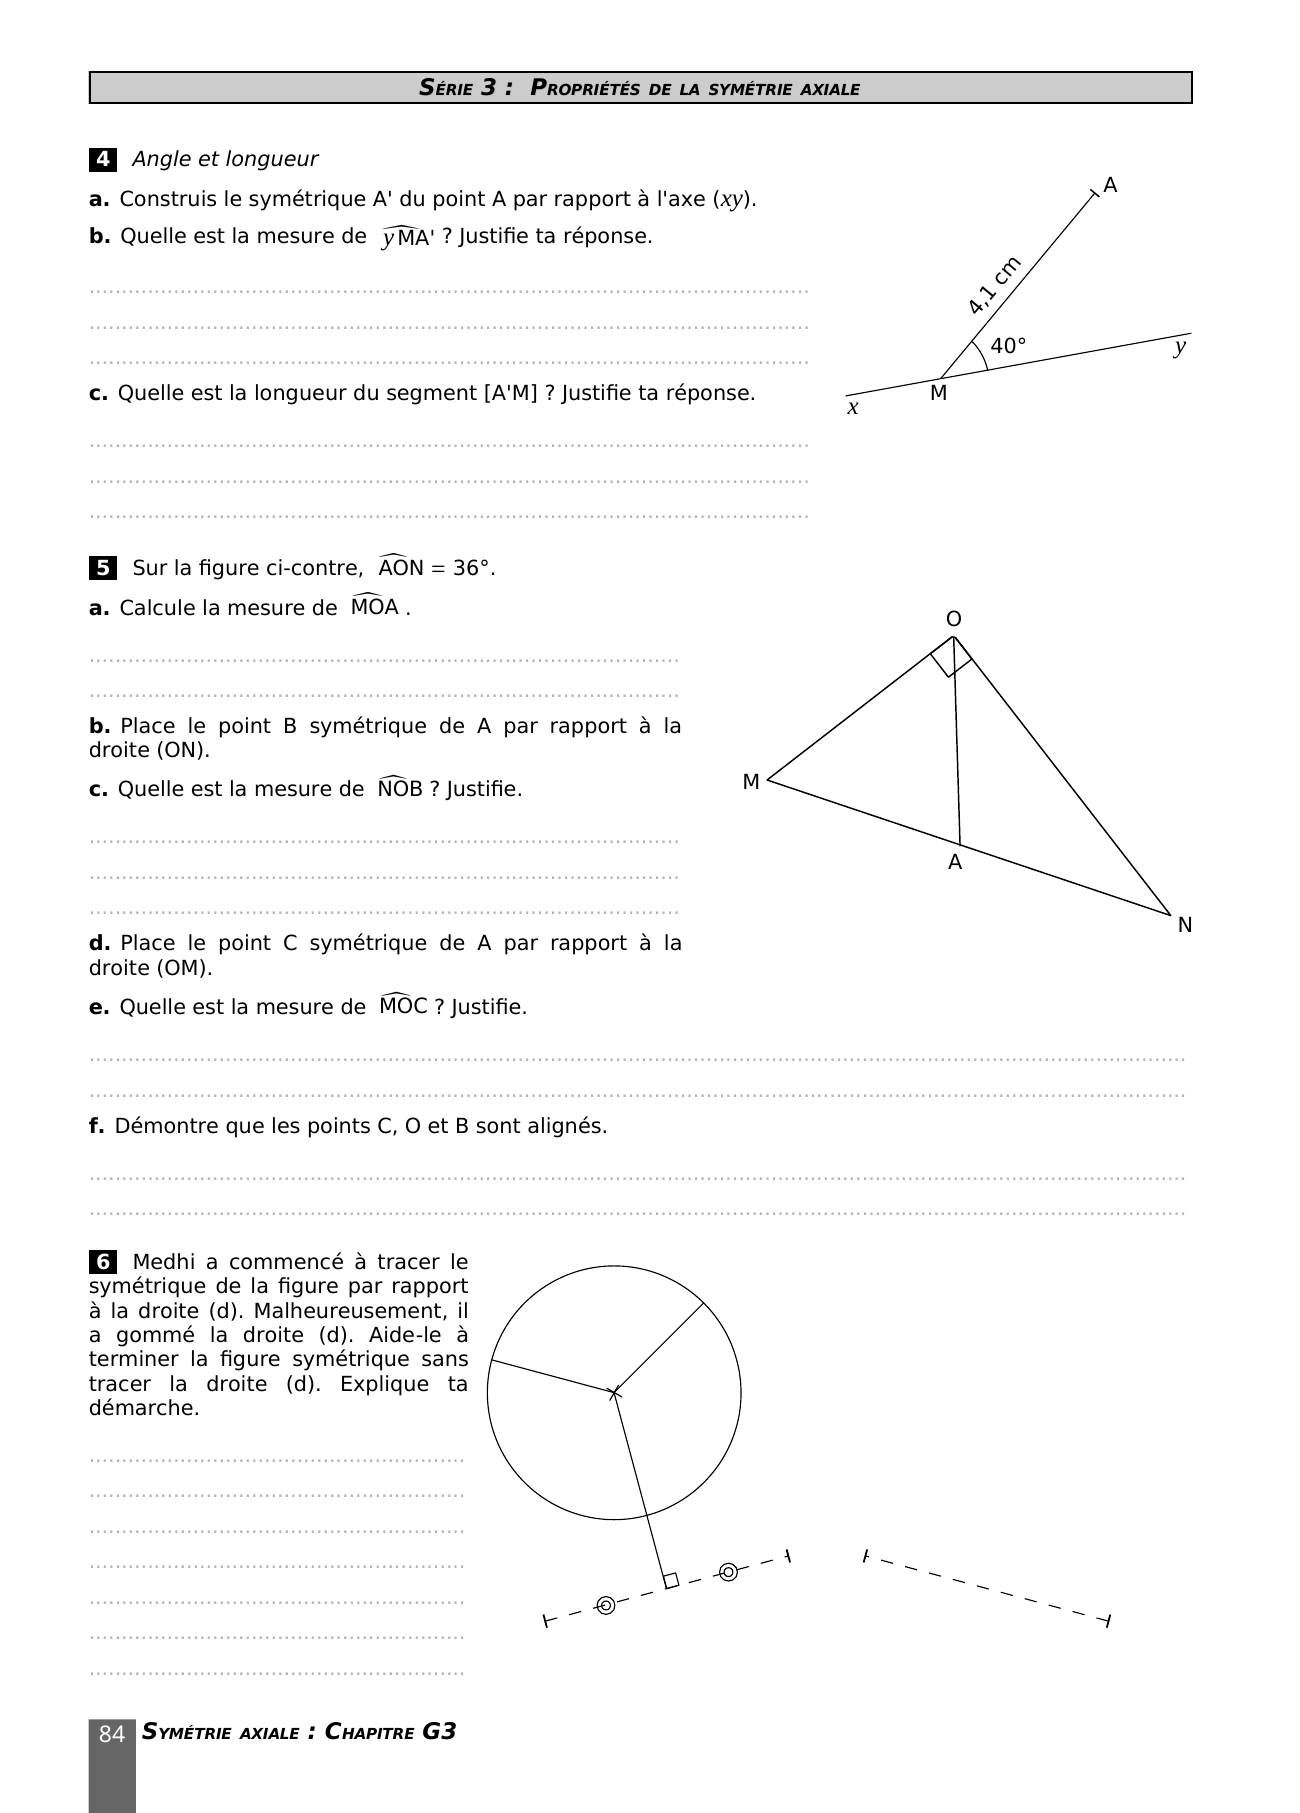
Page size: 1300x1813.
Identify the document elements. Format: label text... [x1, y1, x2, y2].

text ........................................................................................... [88, 632, 950, 667]
list Démontre que les points C, O et B sont alignés. [88, 1114, 1193, 1138]
list Place le point C symétrique de A par rapport à la droite (OM). [88, 932, 1193, 980]
text [960, 813, 1117, 849]
list [947, 381, 1193, 406]
text [981, 667, 1193, 702]
text [1002, 1503, 1193, 1538]
text [495, 1432, 633, 1467]
list Angle et longueur [117, 148, 1193, 172]
text ........................................................................................... [88, 884, 1193, 920]
text [648, 1503, 1005, 1538]
text [626, 1432, 733, 1467]
text ......................................................................................................................................................................... [88, 1067, 1193, 1102]
list Quelle est la longueur du segment [A'M] ? Justifie ta réponse. [88, 381, 984, 406]
text [1021, 1432, 1157, 1467]
text ............................................................................................................... [980, 299, 1193, 334]
list [957, 714, 1050, 763]
text [635, 1467, 715, 1503]
text [918, 1432, 1027, 1467]
text ........................................................................................... [88, 849, 1071, 884]
text ............................................................................................................... [88, 263, 1035, 299]
text [871, 667, 954, 702]
text ............................................................................................................... [88, 488, 1193, 524]
text [654, 1538, 999, 1574]
text ............................................................................................................... [88, 453, 1128, 488]
text .......................................................... [88, 1538, 661, 1574]
list [959, 774, 1081, 802]
list Calcule la mesure de . [88, 592, 894, 620]
text ......................................................................................................................................................................... [88, 1031, 1193, 1067]
list Quelle est la mesure de ? Justifie. [88, 992, 1193, 1019]
text .......................................................... [88, 1503, 652, 1538]
text [1094, 813, 1193, 849]
text [1142, 1432, 1193, 1467]
text ............................................................................................................... [998, 334, 1193, 370]
text .......................................................... [88, 1467, 548, 1503]
text ........................................................................................... [88, 813, 967, 849]
text [513, 1467, 642, 1503]
text .......................................................... [88, 1574, 1193, 1609]
text [1103, 1467, 1193, 1503]
text ............................................................................................................... [88, 417, 1066, 453]
text .......................................................... [88, 1432, 509, 1467]
list [1048, 223, 1193, 252]
text [948, 632, 1193, 667]
list [811, 592, 1193, 620]
text ......................................................................................................................................................................... [88, 1150, 1193, 1185]
list Quelle est la mesure de ? Justifie. [88, 774, 827, 802]
text ........................................................................................... [88, 667, 910, 702]
text [992, 1538, 1193, 1574]
list [770, 774, 957, 802]
text ............................................................................................................... [1009, 263, 1193, 299]
list [1063, 774, 1193, 802]
text [719, 1432, 933, 1467]
list Medhi a commencé à tracer le symétrique de la figure par rapport à la droite (d). Malheureusement, il a gommé la droite (d). Aide‑le à terminer la figure symétrique sans tracer la droite (d). Explique ta démarche. [88, 1250, 1193, 1420]
text [1073, 453, 1193, 488]
text [978, 849, 1144, 884]
list [792, 714, 956, 763]
text [1121, 849, 1193, 884]
text ............................................................................................................... [88, 299, 1005, 334]
text [1011, 1467, 1138, 1503]
text [680, 1467, 972, 1503]
list Sur la figure ci-contre, = 36°. [88, 553, 1193, 580]
list Place le point B symétrique de A par rapport à la droite (ON). [88, 714, 849, 763]
text ............................................................................................................... [88, 334, 976, 370]
text ......................................................................................................................................................................... [88, 1185, 1193, 1221]
list Quelle est la mesure de ? Justifie ta réponse. [88, 223, 1068, 252]
list [1017, 714, 1193, 763]
text ............................................................................................................... [974, 334, 1178, 369]
list .......................................................... .......................................................... [88, 1609, 1193, 1680]
text [1010, 417, 1193, 453]
text [937, 1467, 1018, 1503]
list Construis le symétrique A' du point A par rapport à l'axe (xy). [88, 184, 1193, 211]
